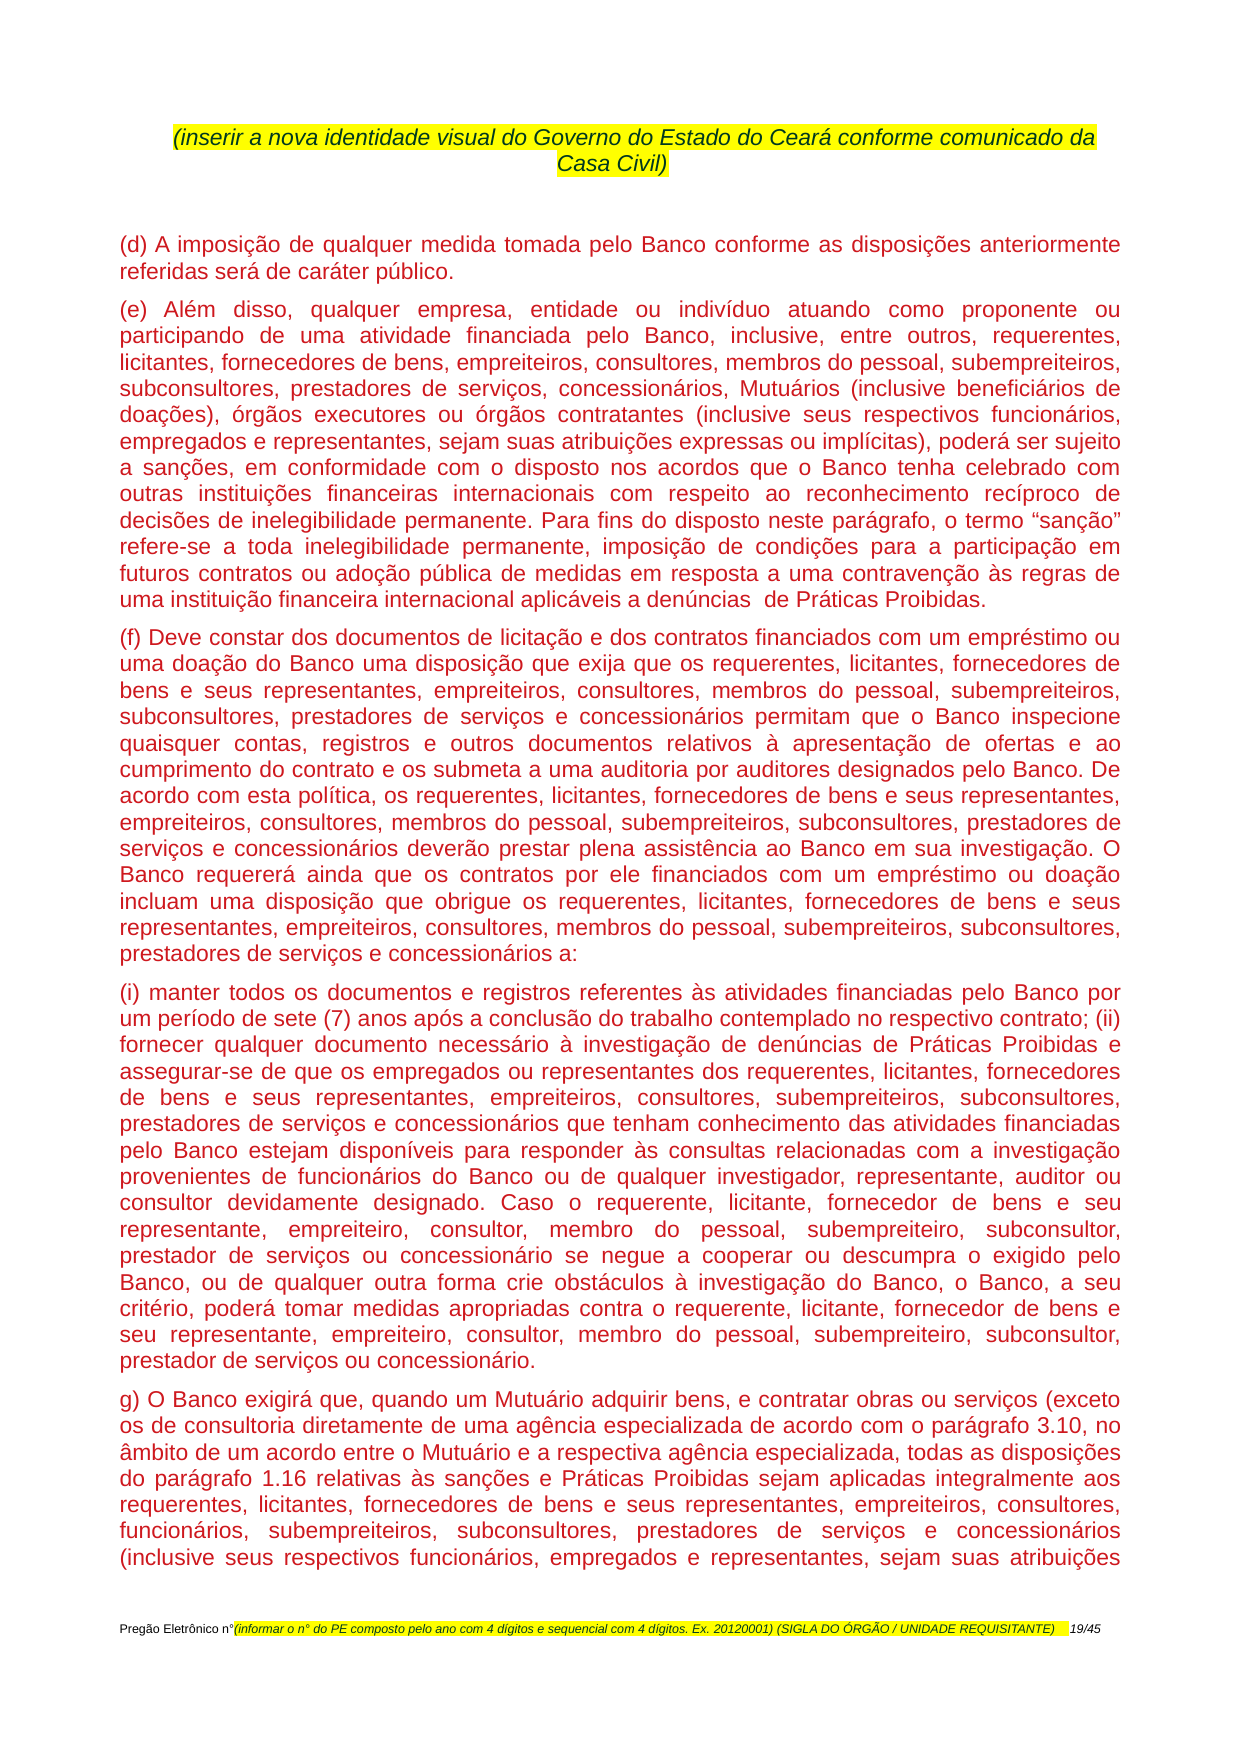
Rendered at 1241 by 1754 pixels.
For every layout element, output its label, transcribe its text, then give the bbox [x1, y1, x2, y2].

text (d) A imposição de qualquer medida tomada pelo Banco conforme as disposições anteriormente referidas será de caráter público. [119, 231, 1121, 284]
text (f) Deve constar dos documentos de licitação e dos contratos financiados com um empréstimo ou uma doação do Banco uma disposição que exija que os requerentes, licitantes, fornecedores de bens e seus representantes, empreiteiros, consultores, membros do pessoal, subempreiteiros, subconsultores, prestadores de serviços e concessionários permitam que o Banco inspecione quaisquer contas, registros e outros documentos relativos à apresentação de ofertas e ao cumprimento do contrato e os submeta a uma auditoria por auditores designados pelo Banco. De acordo com esta política, os requerentes, licitantes, fornecedores de bens e seus representantes, empreiteiros, consultores, membros do pessoal, subempreiteiros, subconsultores, prestadores de serviços e concessionários deverão prestar plena assistência ao Banco em sua investigação. O Banco requererá ainda que os contratos por ele financiados com um empréstimo ou doação incluam uma disposição que obrigue os requerentes, licitantes, fornecedores de bens e seus representantes, empreiteiros, consultores, membros do pessoal, subempreiteiros, subconsultores, prestadores de serviços e concessionários a: [119, 624, 1121, 967]
text (e) Além disso, qualquer empresa, entidade ou indivíduo atuando como proponente ou participando de uma atividade financiada pelo Banco, inclusive, entre outros, requerentes, licitantes, fornecedores de bens, empreiteiros, consultores, membros do pessoal, subempreiteiros, subconsultores, prestadores de serviços, concessionários, Mutuários (inclusive beneficiários de doações), órgãos executores ou órgãos contratantes (inclusive seus respectivos funcionários, empregados e representantes, sejam suas atribuições expressas ou implícitas), poderá ser sujeito a sanções, em conformidade com o disposto nos acordos que o Banco tenha celebrado com outras instituições financeiras internacionais com respeito ao reconhecimento recíproco de decisões de inelegibilidade permanente. Para fins do disposto neste parágrafo, o termo “sanção” refere-se a toda inelegibilidade permanente, imposição de condições para a participação em futuros contratos ou adoção pública de medidas em resposta a uma contravenção às regras de uma instituição financeira internacional aplicáveis a denúncias de Práticas Proibidas. [119, 296, 1121, 612]
text g) O Banco exigirá que, quando um Mutuário adquirir bens, e contratar obras ou serviços (exceto os de consultoria diretamente de uma agência especializada de acordo com o parágrafo 3.10, no âmbito de um acordo entre o Mutuário e a respectiva agência especializada, todas as disposições do parágrafo 1.16 relativas às sanções e Práticas Proibidas sejam aplicadas integralmente aos requerentes, licitantes, fornecedores de bens e seus representantes, empreiteiros, consultores, funcionários, subempreiteiros, subconsultores, prestadores de serviços e concessionários (inclusive seus respectivos funcionários, empregados e representantes, sejam suas atribuições [119, 1386, 1121, 1570]
text (i) manter todos os documentos e registros referentes às atividades financiadas pelo Banco por um período de sete (7) anos após a conclusão do trabalho contemplado no respectivo contrato; (ii) fornecer qualquer documento necessário à investigação de denúncias de Práticas Proibidas e assegurar-se de que os empregados ou representantes dos requerentes, licitantes, fornecedores de bens e seus representantes, empreiteiros, consultores, subempreiteiros, subconsultores, prestadores de serviços e concessionários que tenham conhecimento das atividades financiadas pelo Banco estejam disponíveis para responder às consultas relacionadas com a investigação provenientes de funcionários do Banco ou de qualquer investigador, representante, auditor ou consultor devidamente designado. Caso o requerente, licitante, fornecedor de bens e seu representante, empreiteiro, consultor, membro do pessoal, subempreiteiro, subconsultor, prestador de serviços ou concessionário se negue a cooperar ou descumpra o exigido pelo Banco, ou de qualquer outra forma crie obstáculos à investigação do Banco, o Banco, a seu critério, poderá tomar medidas apropriadas contra o requerente, licitante, fornecedor de bens e seu representante, empreiteiro, consultor, membro do pessoal, subempreiteiro, subconsultor, prestador de serviços ou concessionário. [119, 978, 1121, 1374]
